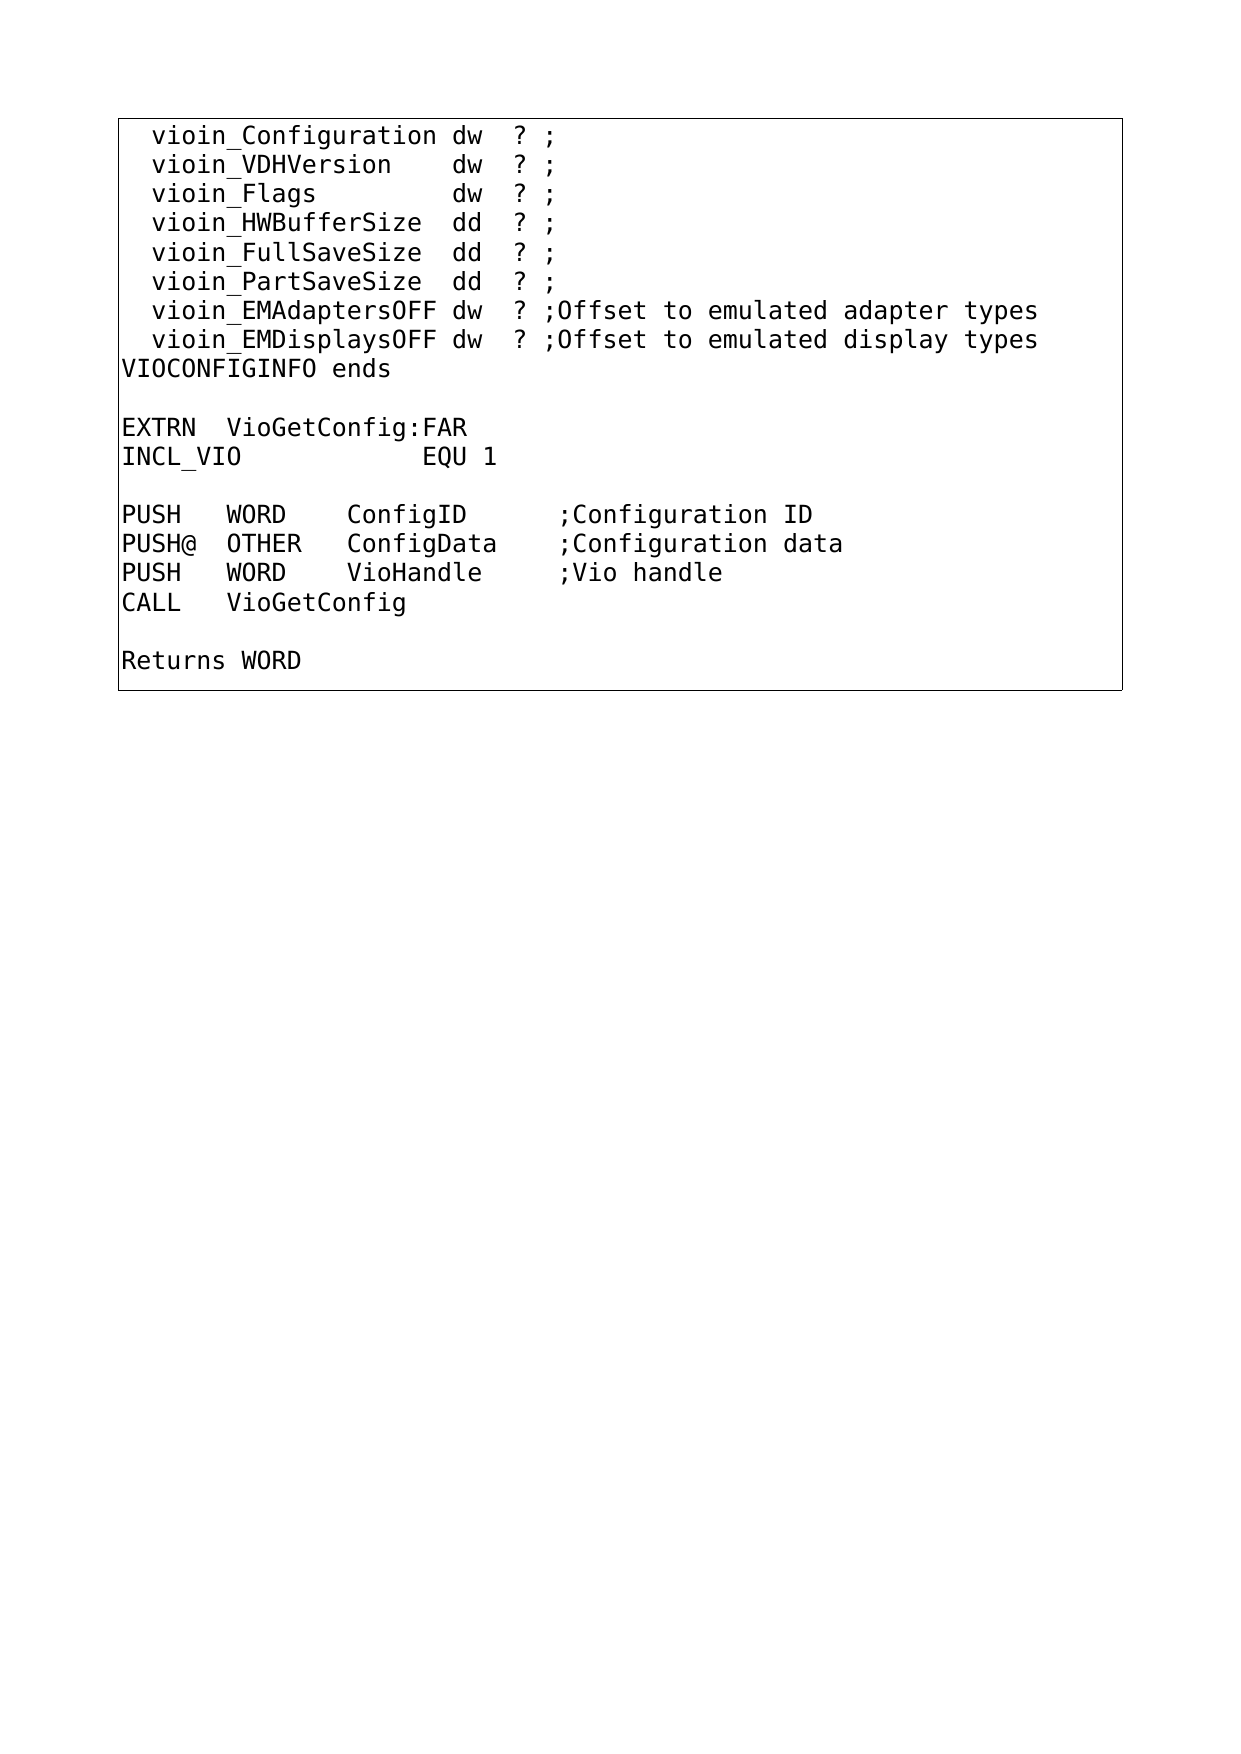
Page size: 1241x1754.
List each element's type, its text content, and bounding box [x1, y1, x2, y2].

table_header vioin_Configuration dw ? ; vioin_VDHVersion dw ? ; vioin_Flags dw ? ; vioin_HWBufferSize dd ? ; vioin_FullSaveSize dd ? ; vioin_PartSaveSize dd ? ; vioin_EMAdaptersOFF dw ? ;Offset to emulated adapter types vioin_EMDisplaysOFF dw ? ;Offset to emulated display types VIOCONFIGINFO ends EXTRN VioGetConfig:FAR INCL_VIO EQU 1 PUSH WORD ConfigID ;Configuration ID PUSH@ OTHER ConfigData ;Configuration data PUSH WORD VioHandle ;Vio handle CALL VioGetConfig Returns WORD [119, 119, 1122, 690]
